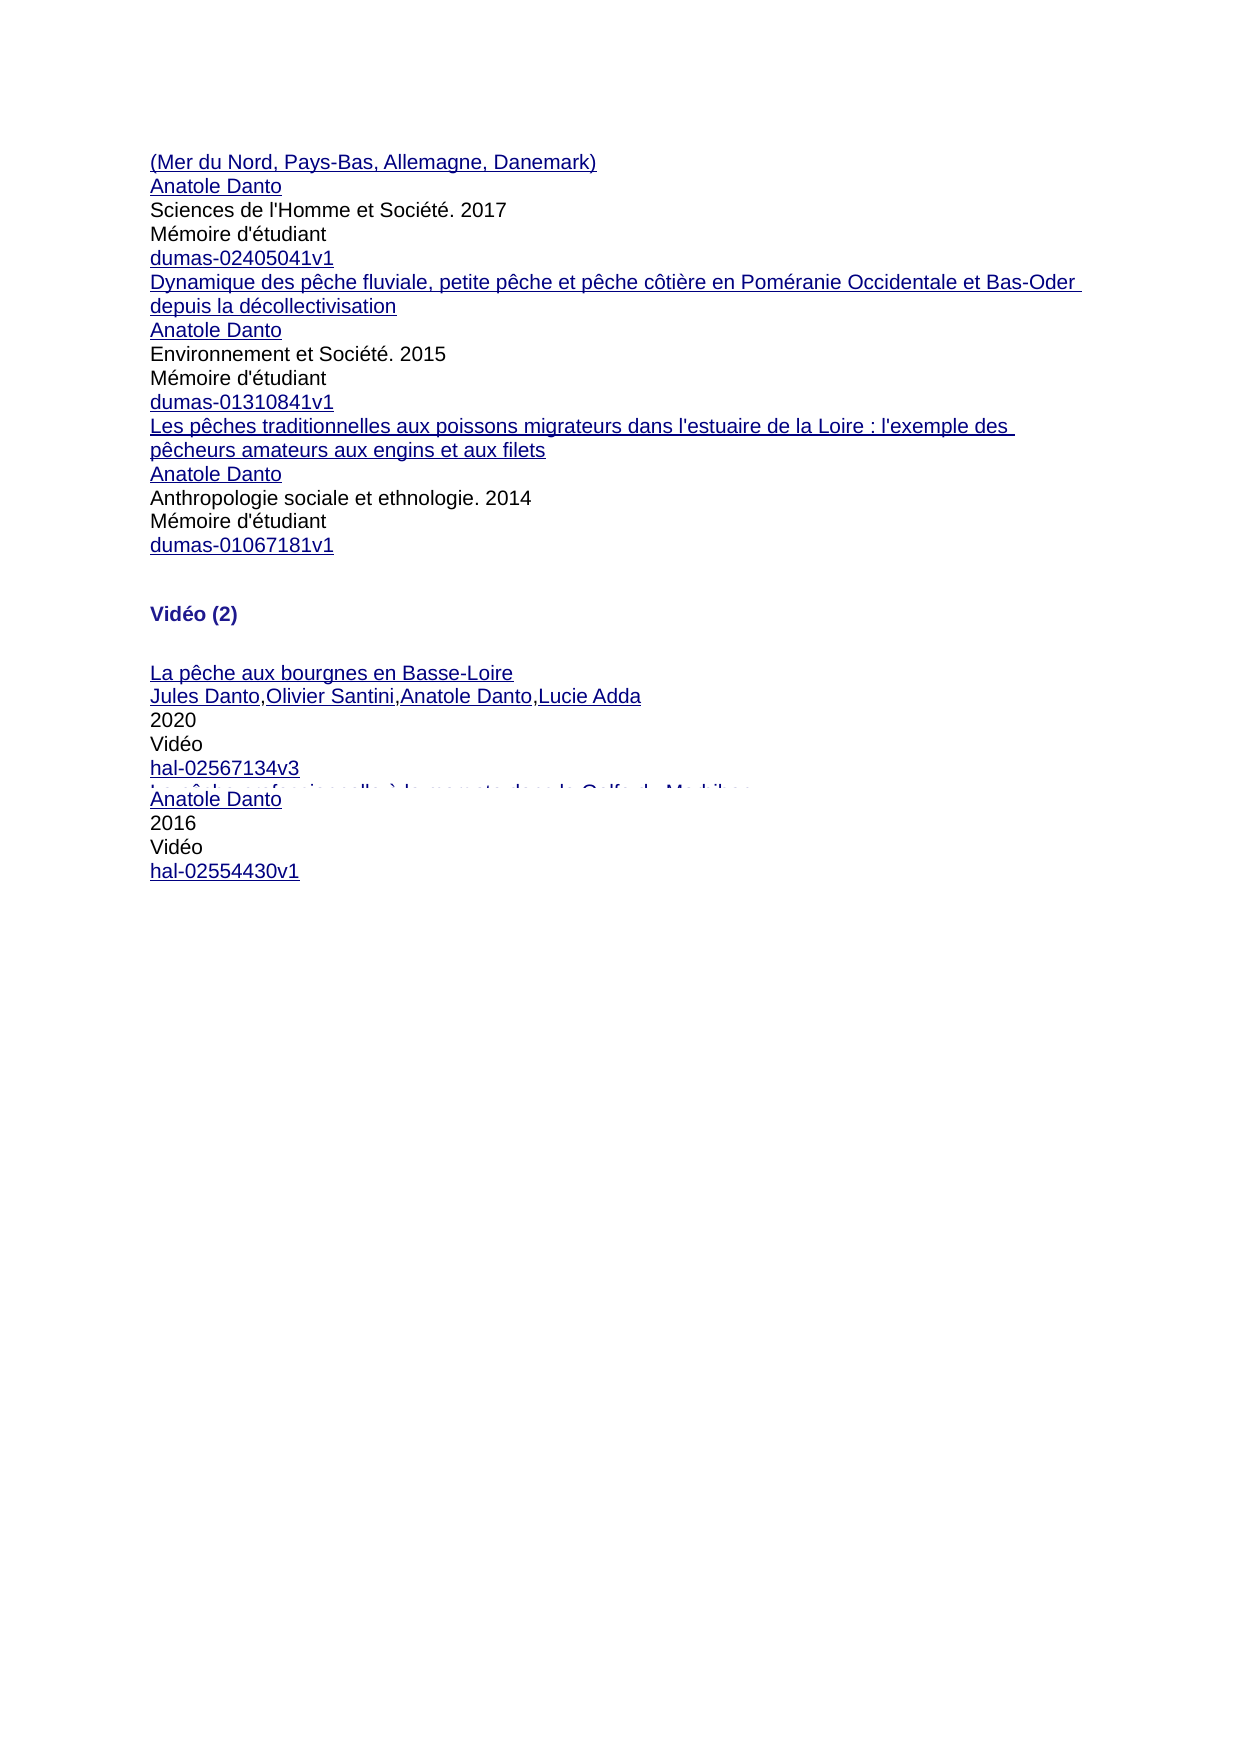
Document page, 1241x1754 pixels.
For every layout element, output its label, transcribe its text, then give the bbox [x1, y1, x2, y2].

table_header Les sociétés littorales et leurs usages traditionnels du Watt en mer des Wadden depuis le Moyen-Âge (Mer du Nord, Pays-Bas, Allemagne, Danemark) Anatole Danto Sciences de l'Homme et Société. 2017 Mémoire d'étudiant dumas-02405041v1 [150, 150, 1090, 270]
table_cell La pêche professionnelle à la morgate dans le Golfe du Morbihan Anatole Danto 2016 Vidéo hal-02554430v1 [150, 780, 1090, 883]
subtitle Vidéo (2) [150, 602, 1090, 626]
table_cell Dynamique des pêche fluviale, petite pêche et pêche côtière en Poméranie Occidentale et Bas-Oder depuis la décollectivisation Anatole Danto Environnement et Société. 2015 Mémoire d'étudiant dumas-01310841v1 [150, 270, 1090, 413]
table_cell Les pêches traditionnelles aux poissons migrateurs dans l'estuaire de la Loire : l'exemple des pêcheurs amateurs aux engins et aux filets Anatole Danto Anthropologie sociale et ethnologie. 2014 Mémoire d'étudiant dumas-01067181v1 [150, 414, 1090, 557]
table_header La pêche aux bourgnes en Basse-Loire Jules Danto,Olivier Santini,Anatole Danto,Lucie Adda 2020 Vidéo hal-02567134v3 [150, 660, 1090, 780]
